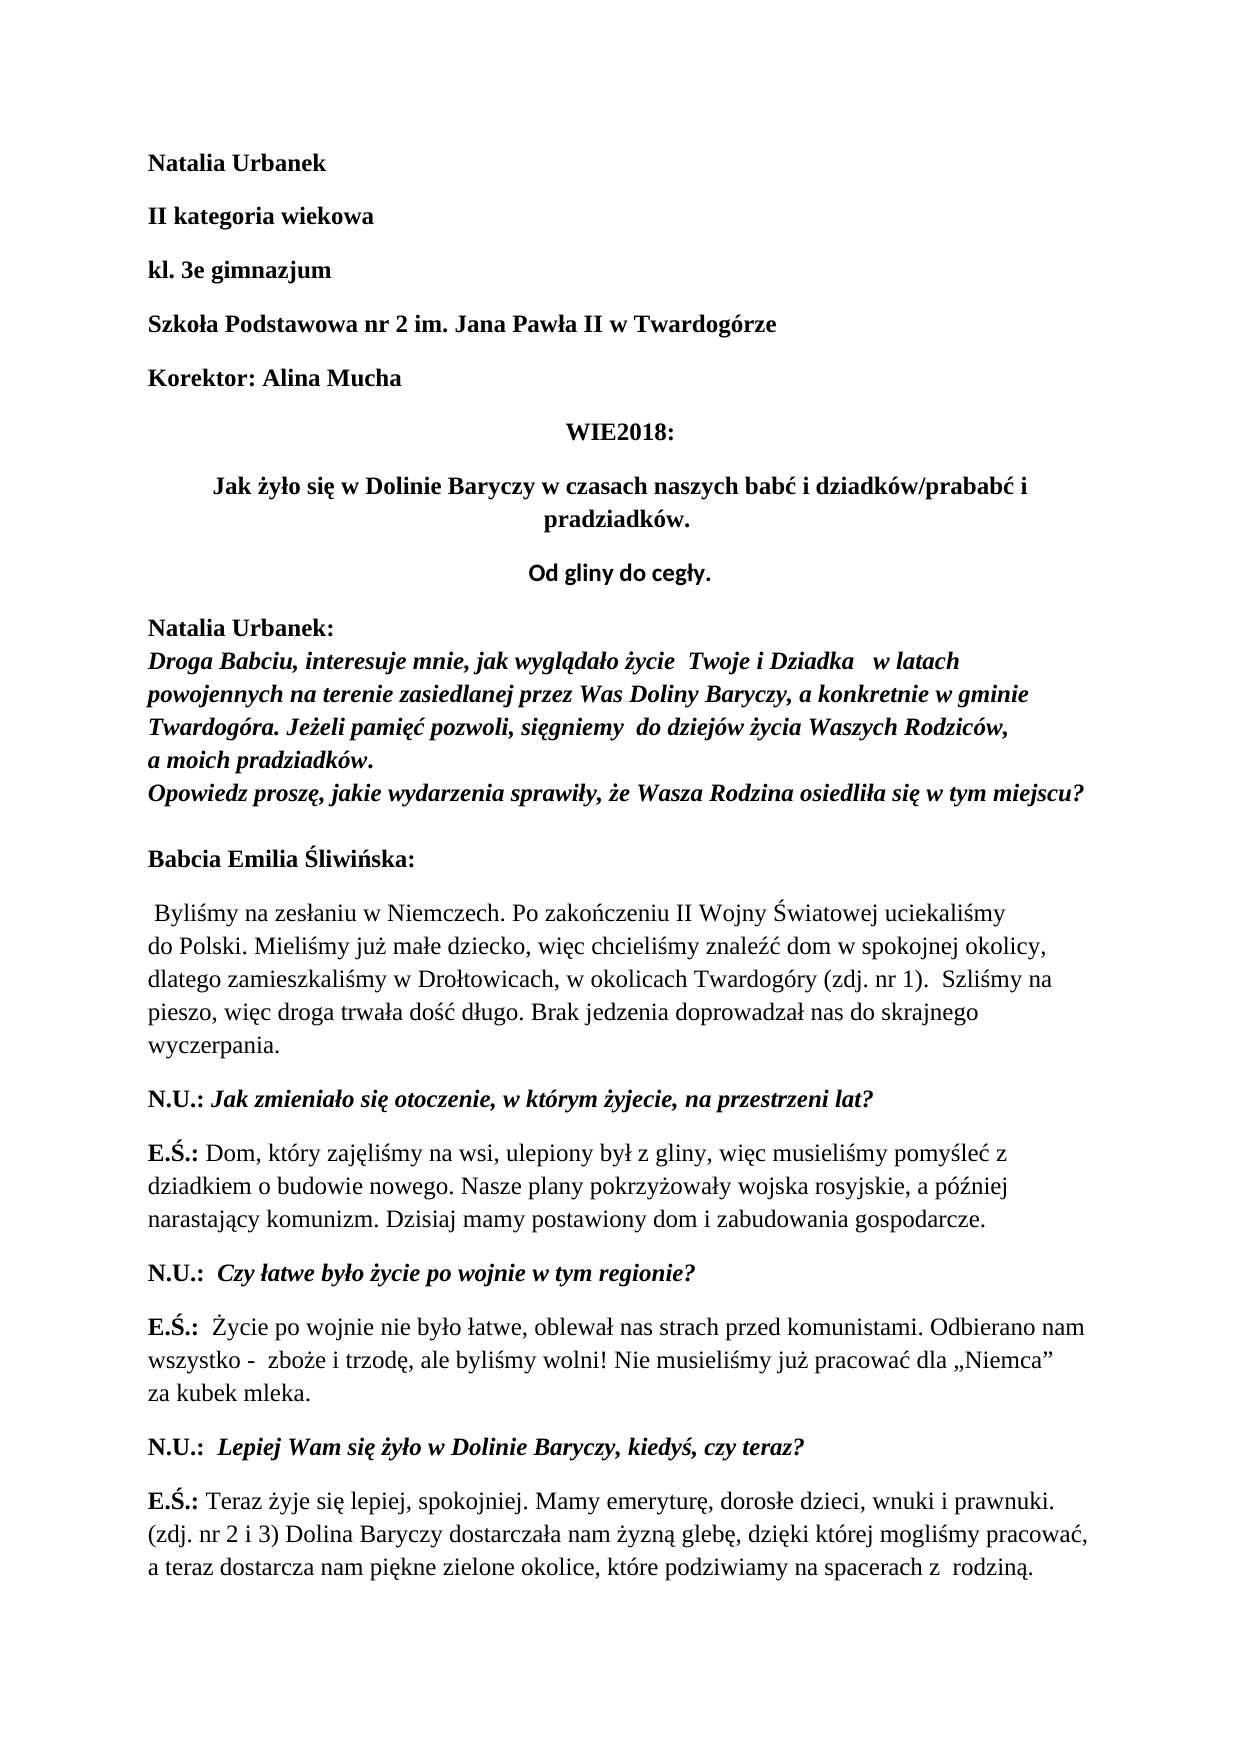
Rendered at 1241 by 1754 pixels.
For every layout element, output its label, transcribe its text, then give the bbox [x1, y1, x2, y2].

text Natalia Urbanek: [148, 613, 1093, 642]
text E.Ś.: Życie po wojnie nie było łatwe, oblewał nas strach przed komunistami. Odbierano nam wszystko - zboże i trzodę, ale byliśmy wolni! Nie musieliśmy już pracować dla „Niemca” za kubek mleka. [148, 1312, 1093, 1407]
text N.U.: Lepiej Wam się żyło w Dolinie Baryczy, kiedyś, czy teraz? [148, 1432, 1093, 1461]
text WIE2018: [148, 417, 1093, 446]
text Opowiedz proszę, jakie wydarzenia sprawiły, że Wasza Rodzina osiedliła się w tym miejscu? [148, 778, 1093, 807]
text E.Ś.: Teraz żyje się lepiej, spokojniej. Mamy emeryturę, dorosłe dzieci, wnuki i prawnuki. (zdj. nr 2 i 3) Dolina Baryczy dostarczała nam żyzną glebę, dzięki której mogliśmy pracować, a teraz dostarcza nam piękne zielone okolice, które podziwiamy na spacerach z rodziną. [148, 1486, 1093, 1581]
text N.U.: Czy łatwe było życie po wojnie w tym regionie? [148, 1258, 1093, 1287]
text Korektor: Alina Mucha [148, 363, 1093, 392]
text N.U.: Jak zmieniało się otoczenie, w którym żyjecie, na przestrzeni lat? [148, 1084, 1093, 1113]
text II kategoria wiekowa [148, 201, 1093, 230]
text Babcia Emilia Śliwińska: [148, 844, 1093, 873]
text Szkoła Podstawowa nr 2 im. Jana Pawła II w Twardogórze [148, 309, 1093, 338]
text Natalia Urbanek [148, 148, 1093, 176]
text Jak żyło się w Dolinie Baryczy w czasach naszych babć i dziadków/prababć i pradziadków. [148, 471, 1093, 532]
text Droga Babciu, interesuje mnie, jak wyglądało życie Twoje i Dziadka w latach powojennych na terenie zasiedlanej przez Was Doliny Baryczy, a konkretnie w gminie Twardogóra. Jeżeli pamięć pozwoli, sięgniemy do dziejów życia Waszych Rodziców, a moich pradziadków. [148, 646, 1093, 774]
text Od gliny do cegły. [148, 558, 1093, 588]
text E.Ś.: Dom, który zajęliśmy na wsi, ulepiony był z gliny, więc musieliśmy pomyśleć z dziadkiem o budowie nowego. Nasze plany pokrzyżowały wojska rosyjskie, a później narastający komunizm. Dzisiaj mamy postawiony dom i zabudowania gospodarcze. [148, 1138, 1093, 1233]
text kl. 3e gimnazjum [148, 255, 1093, 284]
text Byliśmy na zesłaniu w Niemczech. Po zakończeniu II Wojny Światowej uciekaliśmy do Polski. Mieliśmy już małe dziecko, więc chcieliśmy znaleźć dom w spokojnej okolicy, dlatego zamieszkaliśmy w Drołtowicach, w okolicach Twardogóry (zdj. nr 1). Szliśmy na pieszo, więc droga trwała dość długo. Brak jedzenia doprowadzał nas do skrajnego wyczerpania. [148, 898, 1093, 1059]
